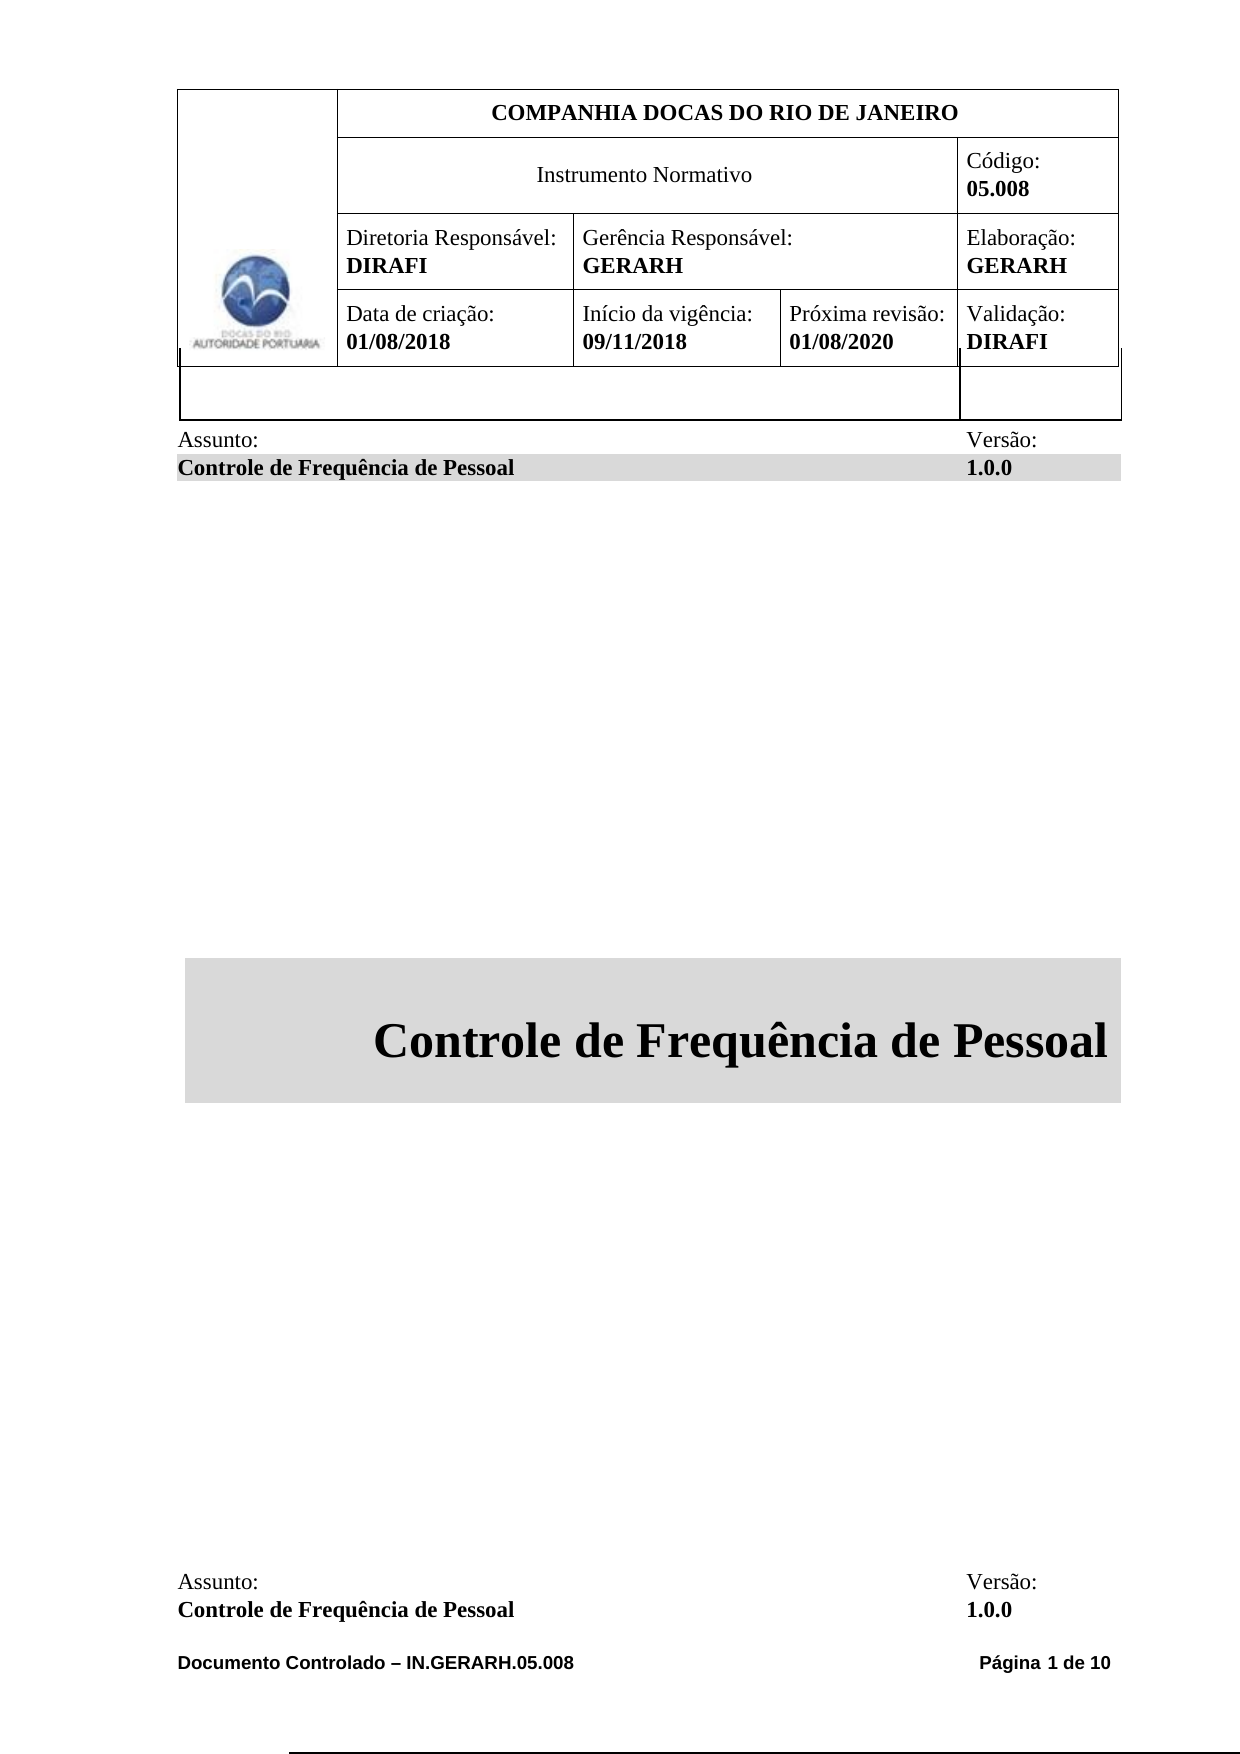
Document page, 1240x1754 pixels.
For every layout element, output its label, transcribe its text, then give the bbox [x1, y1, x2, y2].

subtitle Controle de Frequência de Pessoal [185, 1010, 1121, 1068]
text Assunto: Versão: [177, 1568, 1121, 1594]
text Assunto: Versão: [177, 426, 1121, 452]
text Controle de Frequência de Pessoal 1.0.0 [177, 1596, 1121, 1623]
subtitle Controle de Frequência de Pessoal 1.0.0 [177, 454, 1121, 481]
